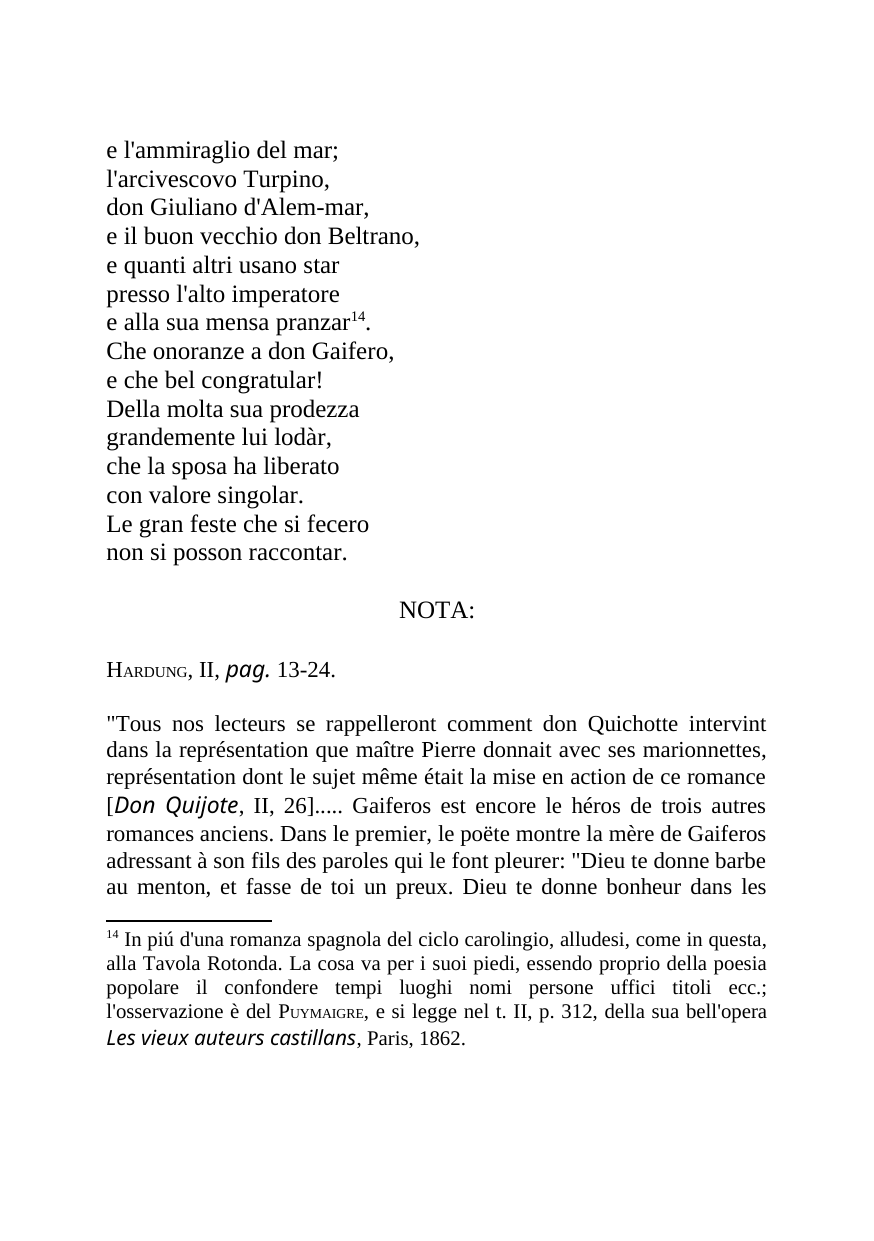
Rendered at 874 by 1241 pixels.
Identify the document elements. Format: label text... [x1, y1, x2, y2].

text e alla sua mensa pranzar. [106, 307, 768, 336]
text Le gran feste che si fecero [106, 509, 768, 537]
text don Giuliano d'Alem-mar, [106, 192, 768, 221]
text "Tous nos lecteurs se rappelleront comment don Quichotte intervint dans la représentation que maître Pierre donnait avec ses marionnettes, représentation dont le sujet même était la mise en action de ce romance [Don Quijote, II, 26]..... Gaiferos est encore le héros de trois autres romances anciens. Dans le premier, le poëte montre la mère de Gaiferos adressant à son fils des paroles qui le font pleurer: "Dieu te donne barbe au menton, et fasse de toi un preux. Dieu te donne bonheur dans les [106, 710, 768, 899]
text e l'ammiraglio del mar; [106, 135, 768, 164]
text non si posson raccontar. [106, 537, 768, 566]
text presso l'alto imperatore [106, 279, 768, 307]
text l'arcivescovo Turpino, [106, 164, 768, 192]
text che la sposa ha liberato [106, 451, 768, 480]
text e che bel congratular! [106, 365, 768, 394]
text Della molta sua prodezza [106, 394, 768, 422]
text con valore singolar. [106, 480, 768, 509]
text NOTA: [106, 595, 768, 624]
text e quanti altri usano star [106, 250, 768, 279]
text Hardung, II, pag. 13-24. [106, 652, 768, 684]
text In piú d'una romanza spagnola del ciclo carolingio, alludesi, come in questa, alla Tavola Rotonda. La cosa va per i suoi piedi, essendo proprio della poesia popolare il confondere tempi luoghi nomi persone uffici titoli ecc.; l'osservazione è del Puymaigre, e si legge nel t. II, p. 312, della sua bell'opera Les vieux auteurs castillans, Paris, 1862. [106, 927, 768, 1052]
text Che onoranze a don Gaifero, [106, 336, 768, 365]
text e il buon vecchio don Beltrano, [106, 221, 768, 250]
text grandemente lui lodàr, [106, 422, 768, 451]
